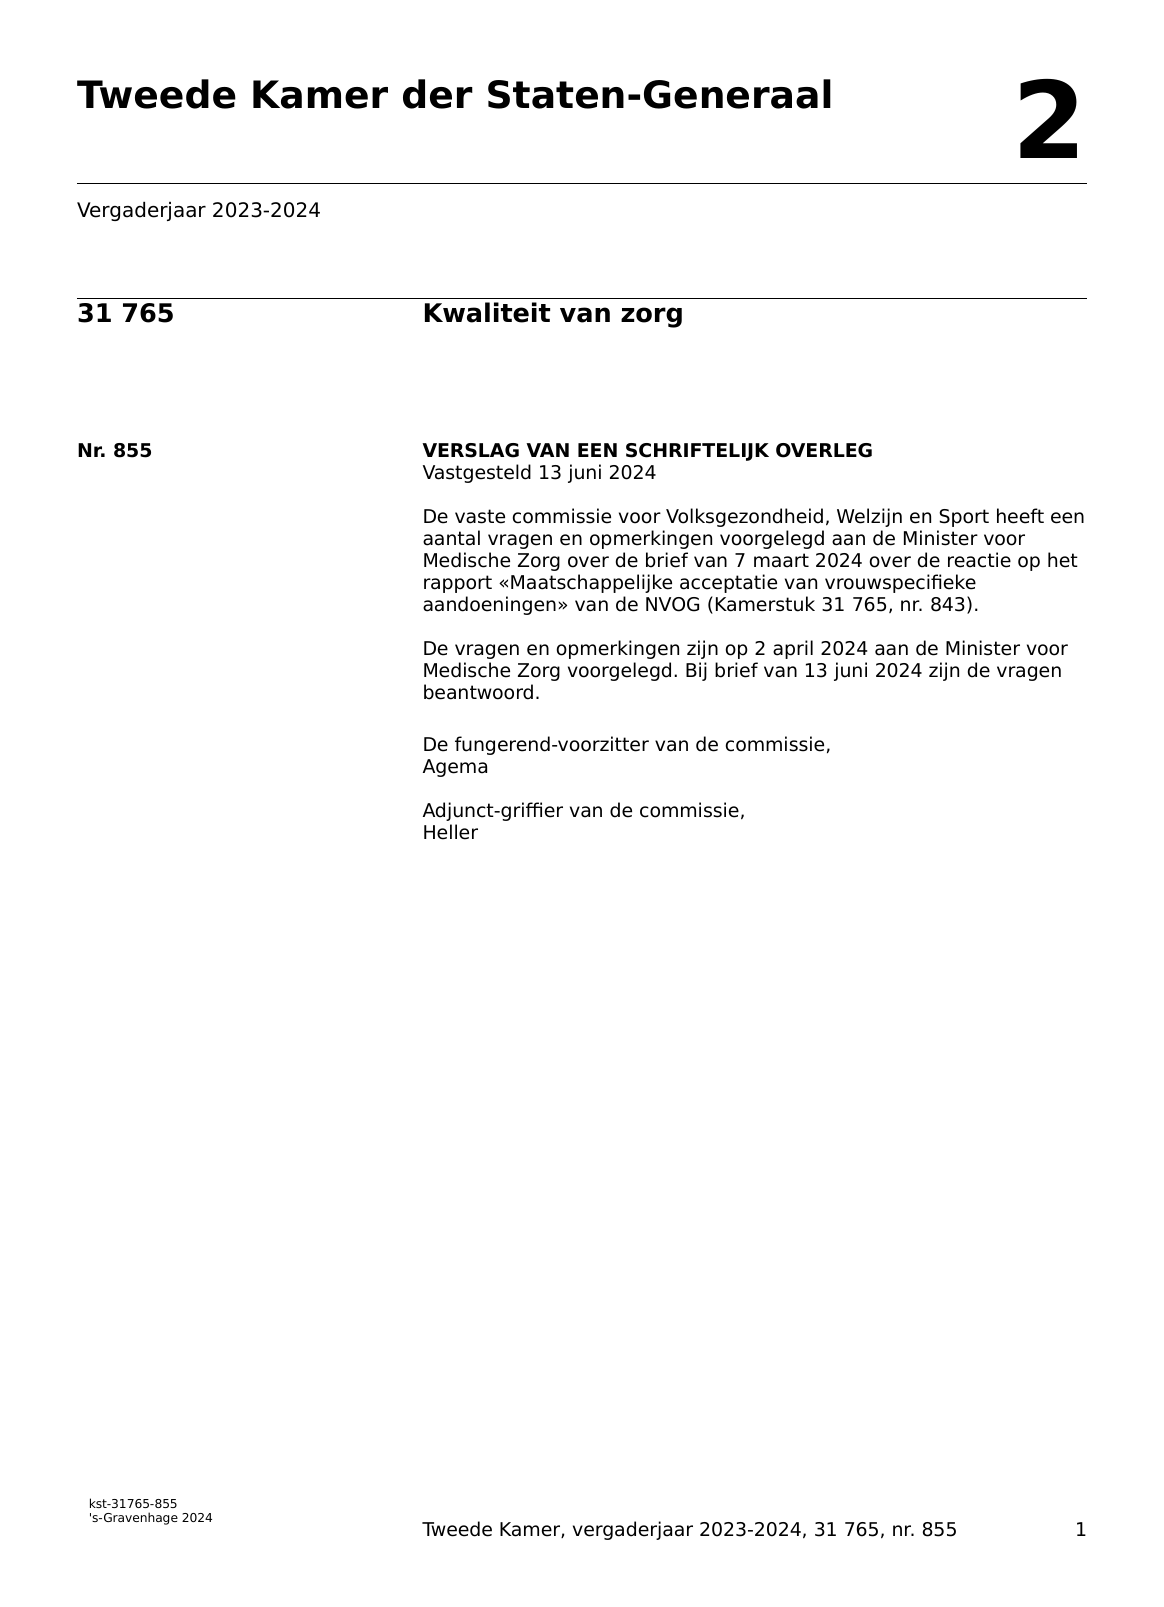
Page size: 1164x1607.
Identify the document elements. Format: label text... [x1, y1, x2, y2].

text kst-31765-855 [88, 1497, 323, 1511]
subtitle 31 765 Kwaliteit van zorg [77, 299, 1087, 329]
text Adjunct-griffier van de commissie, Heller [422, 800, 1087, 844]
table_header Tweede Kamer der Staten-Generaal [77, 59, 886, 183]
table_cell Vergaderjaar 2023-2024 [77, 184, 1087, 298]
text Vastgesteld 13 juni 2024 [422, 462, 1087, 484]
table_header 2 [886, 59, 1087, 183]
subtitle Nr. 855 VERSLAG VAN EEN SCHRIFTELIJK OVERLEG [77, 440, 1087, 462]
text De vragen en opmerkingen zijn op 2 april 2024 aan de Minister voor Medische Zorg voorgelegd. Bij brief van 13 juni 2024 zijn de vragen beantwoord. [422, 638, 1087, 704]
text 's-Gravenhage 2024 [88, 1511, 323, 1525]
text De vaste commissie voor Volksgezondheid, Welzijn en Sport heeft een aantal vragen en opmerkingen voorgelegd aan de Minister voor Medische Zorg over de brief van 7 maart 2024 over de reactie op het rapport «Maatschappelijke acceptatie van vrouwspecifieke aandoeningen» van de NVOG (Kamerstuk 31 765, nr. 843). [422, 506, 1087, 616]
text De fungerend-voorzitter van de commissie, Agema [422, 734, 1087, 778]
